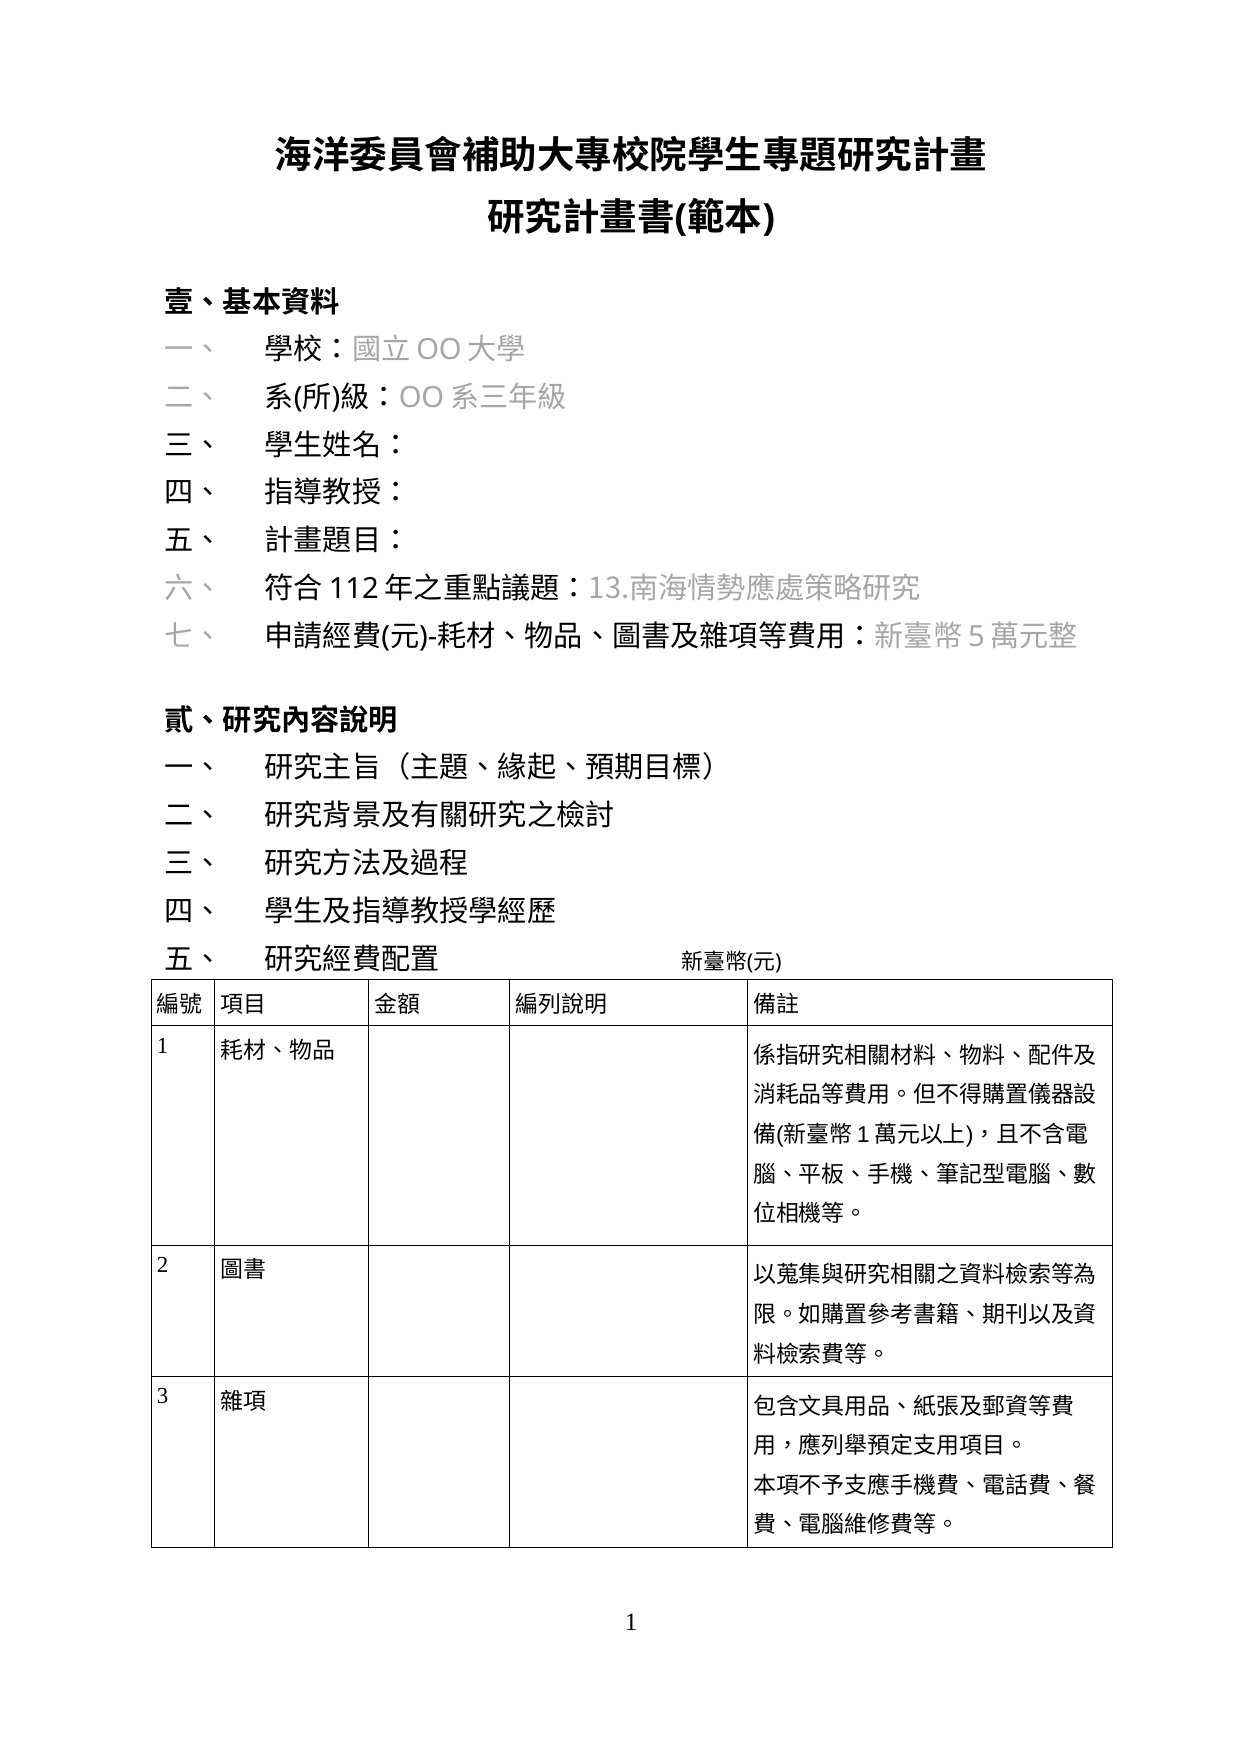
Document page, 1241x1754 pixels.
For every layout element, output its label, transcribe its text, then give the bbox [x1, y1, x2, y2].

table_cell [369, 1026, 509, 1244]
table_cell [369, 1246, 509, 1376]
table_cell [510, 1026, 747, 1244]
table_cell 雜項 [215, 1377, 368, 1547]
list 符合112年之重點議題：13.南海情勢應處策略研究 [164, 560, 1097, 608]
table_cell [510, 1246, 747, 1376]
table_header 金額 [369, 980, 509, 1025]
list 申請經費(元)-耗材、物品、圖書及雜項等費用：新臺幣5萬元整 [164, 608, 1097, 656]
table_header 項目 [215, 980, 368, 1025]
table_header 備註 [748, 980, 1112, 1025]
table_cell 係指研究相關材料、物料、配件及消耗品等費用。但不得購置儀器設備(新臺幣1萬元以上)，且不含電腦、平板、手機、筆記型電腦、數位相機等。 [748, 1026, 1112, 1244]
list 學生姓名： [164, 417, 1097, 464]
text 海洋委員會補助大專校院學生專題研究計畫 [164, 118, 1097, 181]
table_header 編列說明 [510, 980, 747, 1025]
table_cell 2 [152, 1246, 214, 1376]
list 研究經費配置 新臺幣(元) [164, 931, 1097, 979]
list 指導教授： [164, 464, 1097, 512]
list 系(所)級：OO系三年級 [164, 369, 1097, 417]
text 研究計畫書(範本) [164, 181, 1097, 243]
table_cell 包含文具用品、紙張及郵資等費用，應列舉預定支用項目。 本項不予支應手機費、電話費、餐費、電腦維修費等。 [748, 1377, 1112, 1547]
list 學校：國立OO大學 [164, 321, 1097, 369]
table_cell 3 [152, 1377, 214, 1547]
list 計畫題目： [164, 512, 1097, 560]
table_cell [369, 1377, 509, 1547]
table_cell 耗材、物品 [215, 1026, 368, 1244]
table_header 編號 [152, 980, 214, 1025]
list 學生及指導教授學經歷 [164, 883, 1097, 931]
list 貳、研究內容說明 [164, 692, 1097, 739]
table_cell 以蒐集與研究相關之資料檢索等為限。如購置參考書籍、期刊以及資料檢索費等。 [748, 1246, 1112, 1376]
list 研究背景及有關研究之檢討 [164, 787, 1097, 835]
table_cell [510, 1377, 747, 1547]
list 研究方法及過程 [164, 835, 1097, 883]
table_cell 圖書 [215, 1246, 368, 1376]
table_cell 1 [152, 1026, 214, 1244]
list 壹、基本資料 [164, 278, 1097, 321]
list 研究主旨（主題、緣起、預期目標） [164, 739, 1097, 787]
